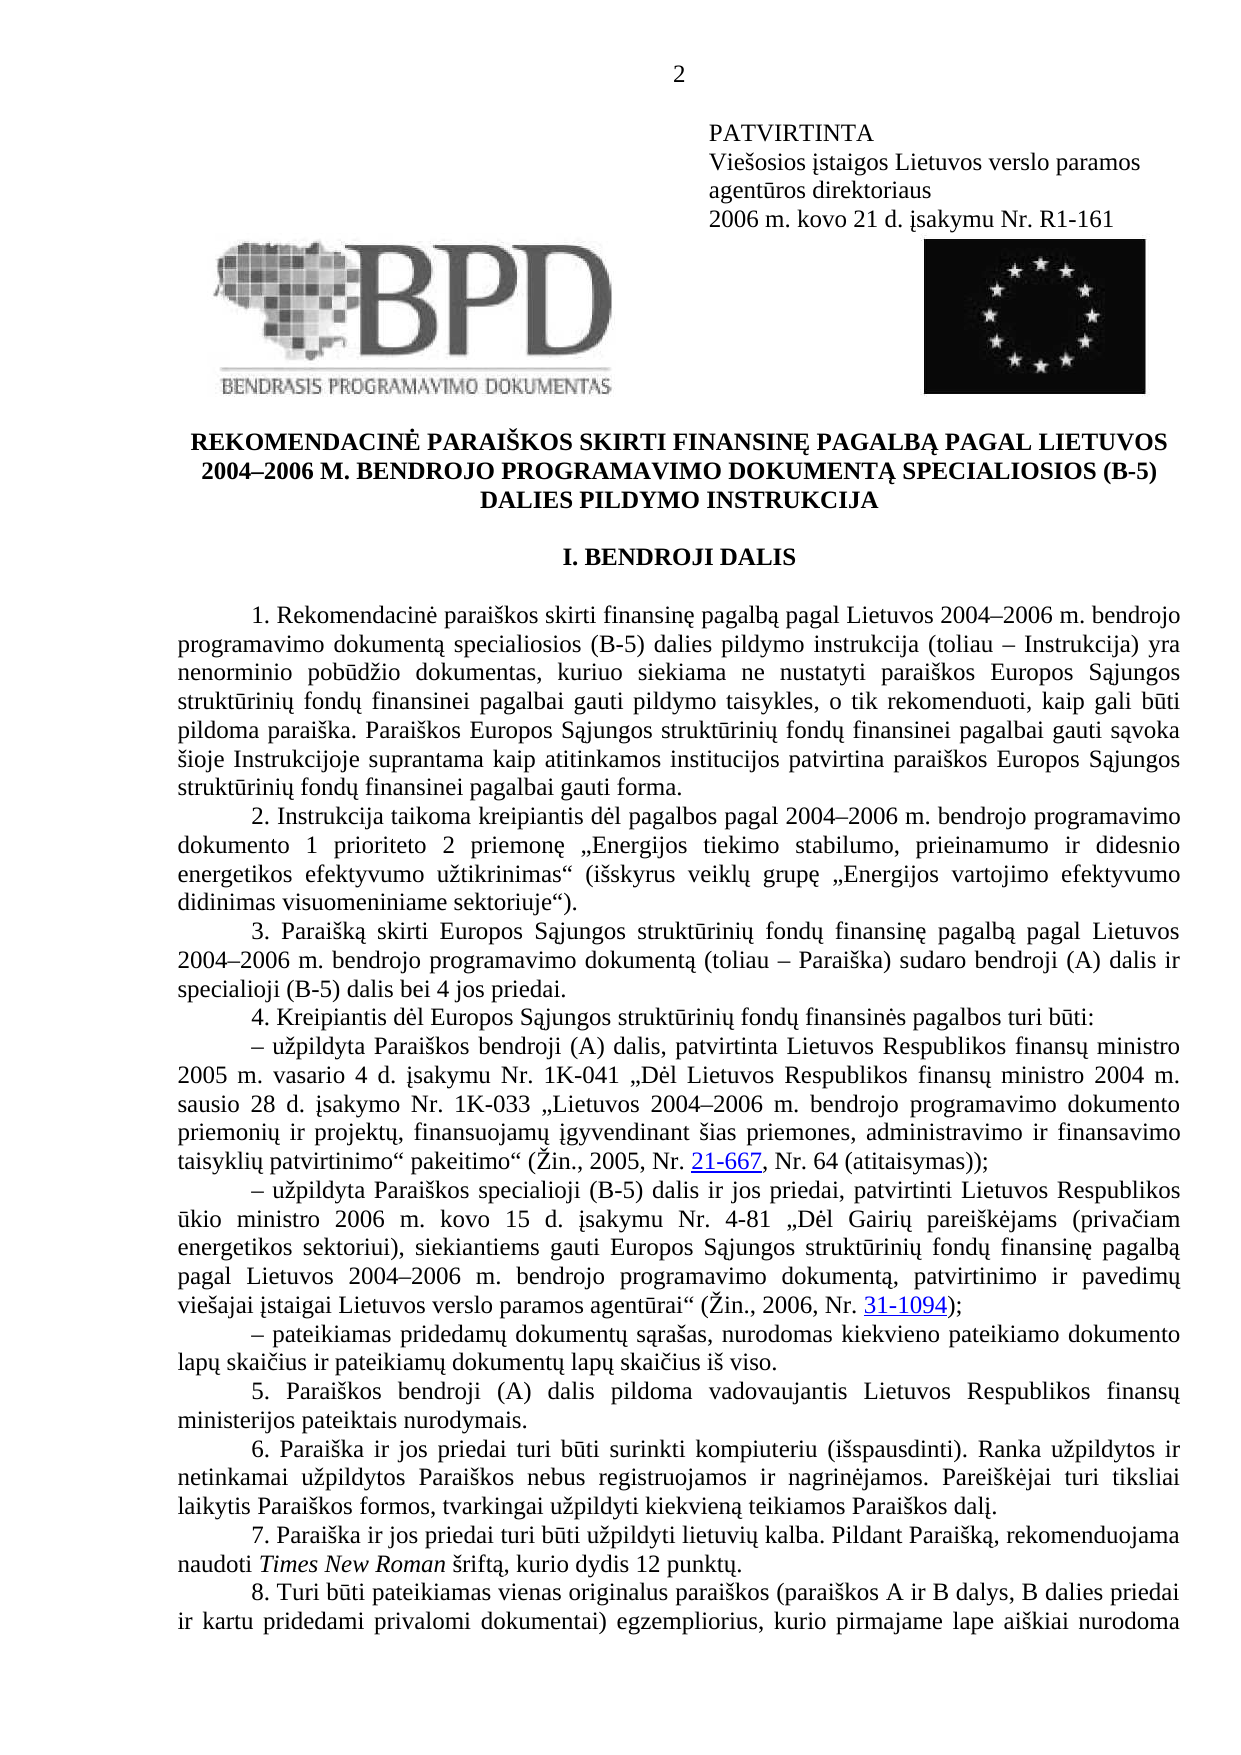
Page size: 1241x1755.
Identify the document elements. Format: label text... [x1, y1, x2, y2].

text Viešosios įstaigos Lietuvos verslo paramos [177, 147, 1181, 176]
text 1. Rekomendacinė paraiškos skirti finansinę pagalbą pagal Lietuvos 2004–2006 m. bendrojo programavimo dokumentą specialiosios (B-5) dalies pildymo instrukcija (toliau – Instrukcija) yra nenorminio pobūdžio dokumentas, kuriuo siekiama ne nustatyti paraiškos Europos Sąjungos struktūrinių fondų finansinei pagalbai gauti pildymo taisykles, o tik rekomenduoti, kaip gali būti pildoma paraiška. Paraiškos Europos Sąjungos struktūrinių fondų finansinei pagalbai gauti sąvoka šioje Instrukcijoje suprantama kaip atitinkamos institucijos patvirtina paraiškos Europos Sąjungos struktūrinių fondų finansinei pagalbai gauti forma. [177, 600, 1181, 801]
text 5. Paraiškos bendroji (A) dalis pildoma vadovaujantis Lietuvos Respublikos finansų ministerijos pateiktais nurodymais. [177, 1376, 1181, 1434]
text 2006 m. kovo 21 d. įsakymu Nr. R1-161 [177, 204, 1181, 233]
text 7. Paraiška ir jos priedai turi būti užpildyti lietuvių kalba. Pildant Paraišką, rekomenduojama naudoti Times New Roman šriftą, kurio dydis 12 punktų. [177, 1520, 1181, 1577]
text I. BENDROJI DALIS [177, 542, 1181, 571]
text 6. Paraiška ir jos priedai turi būti surinkti kompiuteriu (išspausdinti). Ranka užpildytos ir netinkamai užpildytos Paraiškos nebus registruojamos ir nagrinėjamos. Pareiškėjai turi tiksliai laikytis Paraiškos formos, tvarkingai užpildyti kiekvieną teikiamos Paraiškos dalį. [177, 1434, 1181, 1520]
text PATVIRTINTA [177, 118, 1181, 147]
text – pateikiamas pridedamų dokumentų sąrašas, nurodomas kiekvieno pateikiamo dokumento lapų skaičius ir pateikiamų dokumentų lapų skaičius iš viso. [177, 1319, 1181, 1376]
text agentūros direktoriaus [177, 176, 1181, 204]
text 3. Paraišką skirti Europos Sąjungos struktūrinių fondų finansinę pagalbą pagal Lietuvos 2004–2006 m. bendrojo programavimo dokumentą (toliau – Paraiška) sudaro bendroji (A) dalis ir specialioji (B-5) dalis bei 4 jos priedai. [177, 916, 1181, 1002]
text REKOMENDACINĖ PARAIŠKOS SKIRTI FINANSINĘ PAGALBĄ PAGAL LIETUVOS 2004–2006 M. BENDROJO PROGRAMAVIMO DOKUMENTĄ SPECIALIOSIOS (B-5) DALIES PILDYMO INSTRUKCIJA [177, 427, 1181, 514]
text – užpildyta Paraiškos bendroji (A) dalis, patvirtinta Lietuvos Respublikos finansų ministro 2005 m. vasario 4 d. įsakymu Nr. 1K-041 „Dėl Lietuvos Respublikos finansų ministro 2004 m. sausio 28 d. įsakymo Nr. 1K-033 „Lietuvos 2004–2006 m. bendrojo programavimo dokumento priemonių ir projektų, finansuojamų įgyvendinant šias priemones, administravimo ir finansavimo taisyklių patvirtinimo“ pakeitimo“ (Žin., 2005, Nr. 21-667, Nr. 64 (atitaisymas)); [177, 1031, 1181, 1175]
text – užpildyta Paraiškos specialioji (B-5) dalis ir jos priedai, patvirtinti Lietuvos Respublikos ūkio ministro 2006 m. kovo 15 d. įsakymu Nr. 4-81 „Dėl Gairių pareiškėjams (privačiam energetikos sektoriui), siekiantiems gauti Europos Sąjungos struktūrinių fondų finansinę pagalbą pagal Lietuvos 2004–2006 m. bendrojo programavimo dokumentą, patvirtinimo ir pavedimų viešajai įstaigai Lietuvos verslo paramos agentūrai“ (Žin., 2006, Nr. 31-1094); [177, 1175, 1181, 1319]
text 4. Kreipiantis dėl Europos Sąjungos struktūrinių fondų finansinės pagalbos turi būti: [177, 1002, 1181, 1031]
text 2. Instrukcija taikoma kreipiantis dėl pagalbos pagal 2004–2006 m. bendrojo programavimo dokumento 1 prioriteto 2 priemonę „Energijos tiekimo stabilumo, prieinamumo ir didesnio energetikos efektyvumo užtikrinimas“ (išskyrus veiklų grupę „Energijos vartojimo efektyvumo didinimas visuomeniniame sektoriuje“). [177, 801, 1181, 916]
text 8. Turi būti pateikiamas vienas originalus paraiškos (paraiškos A ir B dalys, B dalies priedai ir kartu pridedami privalomi dokumentai) egzempliorius, kurio pirmajame lape aiškiai nurodoma [177, 1577, 1181, 1635]
